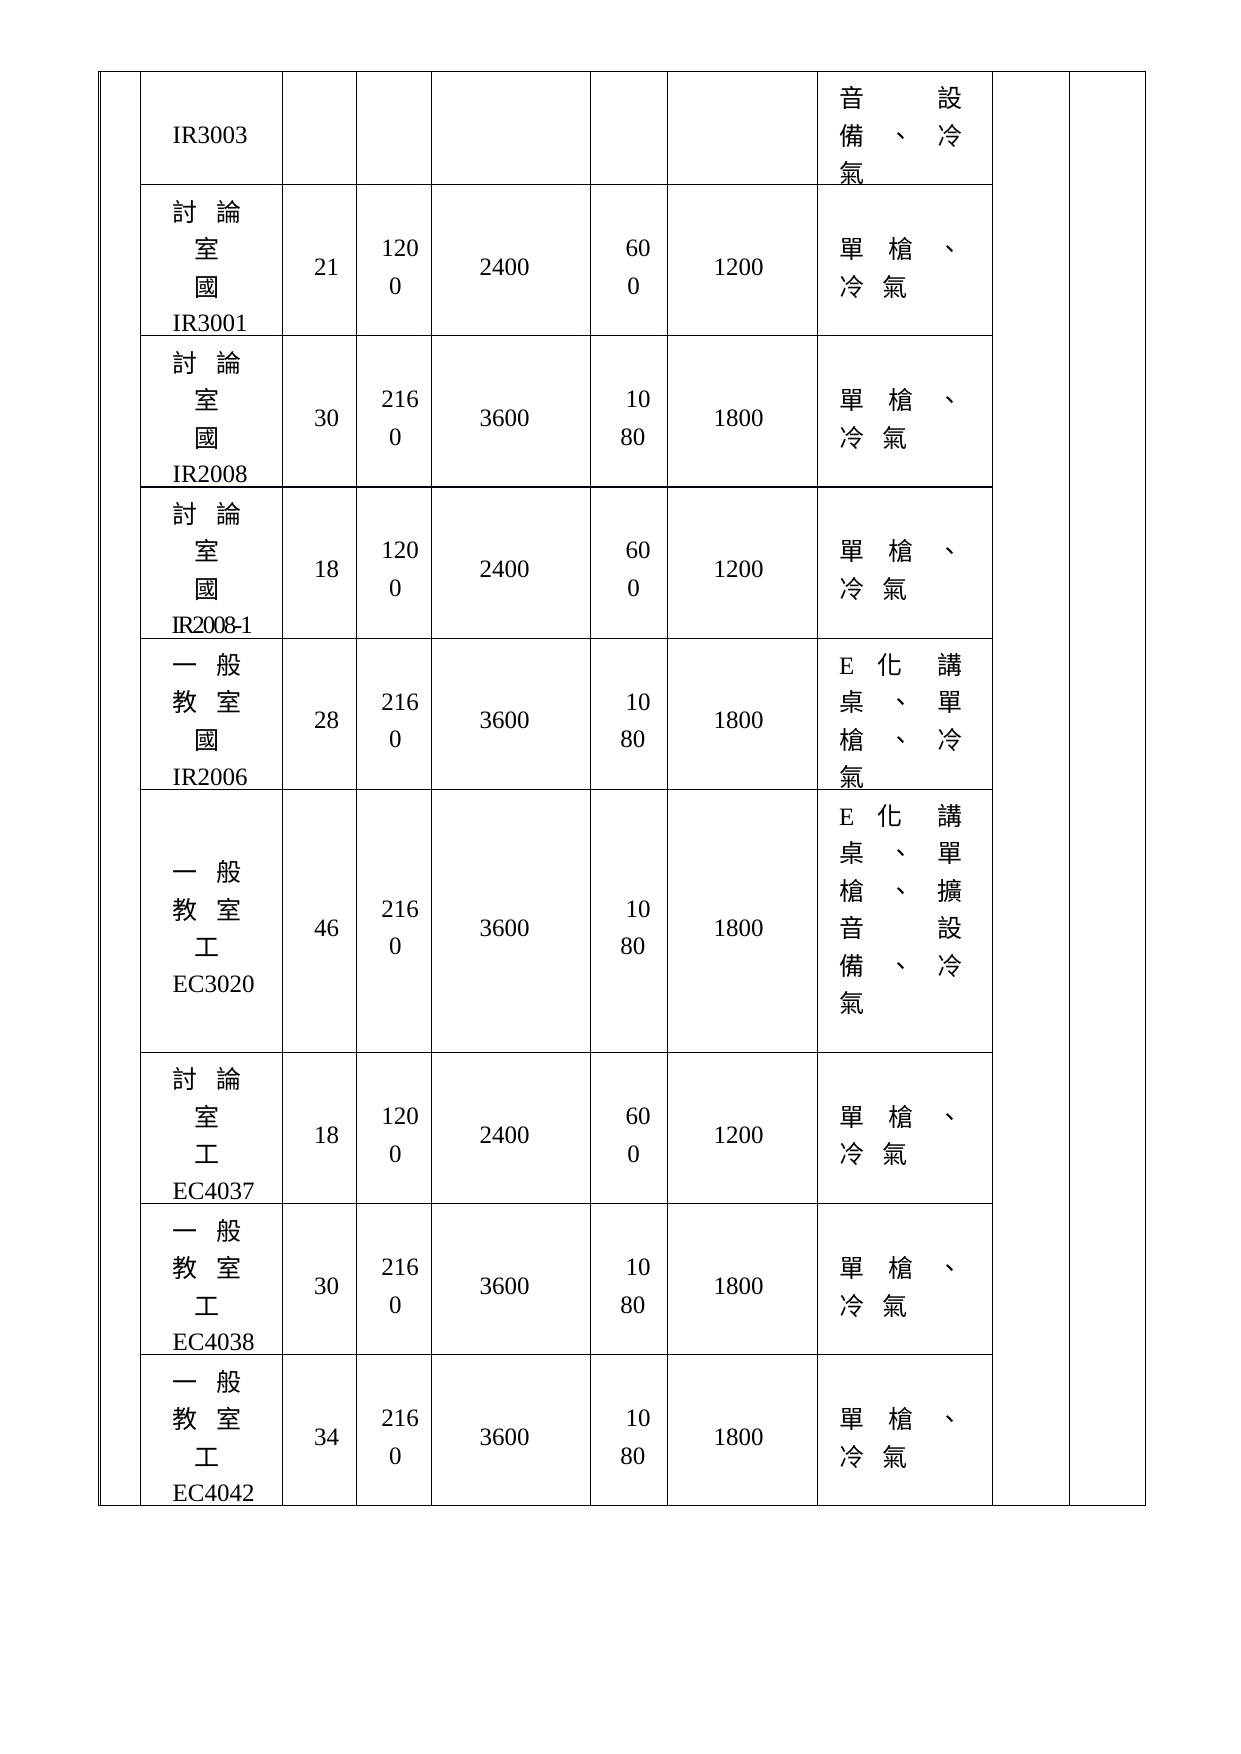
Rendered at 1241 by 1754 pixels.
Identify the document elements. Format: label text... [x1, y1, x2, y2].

table_cell 3600 [432, 1355, 590, 1505]
table_cell 1080 [591, 790, 667, 1052]
table_cell 1080 [591, 336, 667, 486]
table_cell 一般教室 工EC4038 [141, 1204, 282, 1354]
table_cell [357, 72, 431, 184]
table_cell 1200 [668, 488, 817, 637]
table_cell 1200 [357, 488, 431, 637]
table_cell 21 [283, 185, 356, 335]
table_cell [591, 72, 667, 184]
table_cell 1200 [668, 185, 817, 335]
table_cell 30 [283, 336, 356, 486]
table_cell [1070, 72, 1145, 1505]
table_cell [101, 72, 140, 1505]
table_cell 30 [283, 1204, 356, 1354]
table_cell 1200 [357, 185, 431, 335]
table_cell [993, 72, 1069, 1505]
table_cell 46 [283, 790, 356, 1052]
table_cell [283, 72, 356, 184]
table_cell 單槍、冷氣 [818, 1053, 992, 1203]
table_cell 1080 [591, 1204, 667, 1354]
table_cell [668, 72, 817, 184]
table_cell E化講桌、單槍、冷氣 [818, 639, 992, 788]
table_cell 音設備、冷氣 [818, 72, 992, 184]
table_cell 1800 [668, 639, 817, 788]
table_cell 2160 [357, 639, 431, 788]
table_cell 討論室 工EC4037 [141, 1053, 282, 1203]
table_cell 2400 [432, 185, 590, 335]
table_cell 1080 [591, 1355, 667, 1505]
table_cell 2160 [357, 1355, 431, 1505]
table_cell 3600 [432, 1204, 590, 1354]
table_cell 單槍、冷氣 [818, 1204, 992, 1354]
table_cell 1200 [357, 1053, 431, 1203]
table_cell 3600 [432, 639, 590, 788]
table_cell 2160 [357, 1204, 431, 1354]
table_cell 討論室 國IR2008 [141, 336, 282, 486]
table_cell 600 [591, 1053, 667, 1203]
table_cell 2160 [357, 790, 431, 1052]
table_cell [432, 72, 590, 184]
table_cell 18 [283, 488, 356, 637]
table_cell IR3003 [141, 72, 282, 184]
table_cell 18 [283, 1053, 356, 1203]
table_cell 28 [283, 639, 356, 788]
table_cell 一般教室 工EC4042 [141, 1355, 282, 1505]
table_cell 單槍、冷氣 [818, 1355, 992, 1505]
table_cell 1800 [668, 1204, 817, 1354]
table_cell 1080 [591, 639, 667, 788]
table_cell 1200 [668, 1053, 817, 1203]
table_cell 2400 [432, 1053, 590, 1203]
table_cell 討論室 國IR3001 [141, 185, 282, 335]
table_cell 單槍、冷氣 [818, 185, 992, 335]
table_cell 3600 [432, 790, 590, 1052]
table_cell 單槍、冷氣 [818, 488, 992, 637]
table_cell E化講桌、單槍、擴音設備、冷氣 [818, 790, 992, 1052]
table_cell 1800 [668, 790, 817, 1052]
table_cell 600 [591, 185, 667, 335]
table_cell 1800 [668, 1355, 817, 1505]
table_cell 3600 [432, 336, 590, 486]
table_cell 2160 [357, 336, 431, 486]
table_cell 34 [283, 1355, 356, 1505]
table_cell 一般教室 國IR2006 [141, 639, 282, 788]
table_cell 2400 [432, 488, 590, 637]
table_cell 一般教室 工EC3020 [141, 790, 282, 1052]
table_cell 1800 [668, 336, 817, 486]
table_cell 討論室 國IR2008-1 [141, 488, 282, 637]
table_cell 600 [591, 488, 667, 637]
table_cell 單槍、冷氣 [818, 336, 992, 486]
